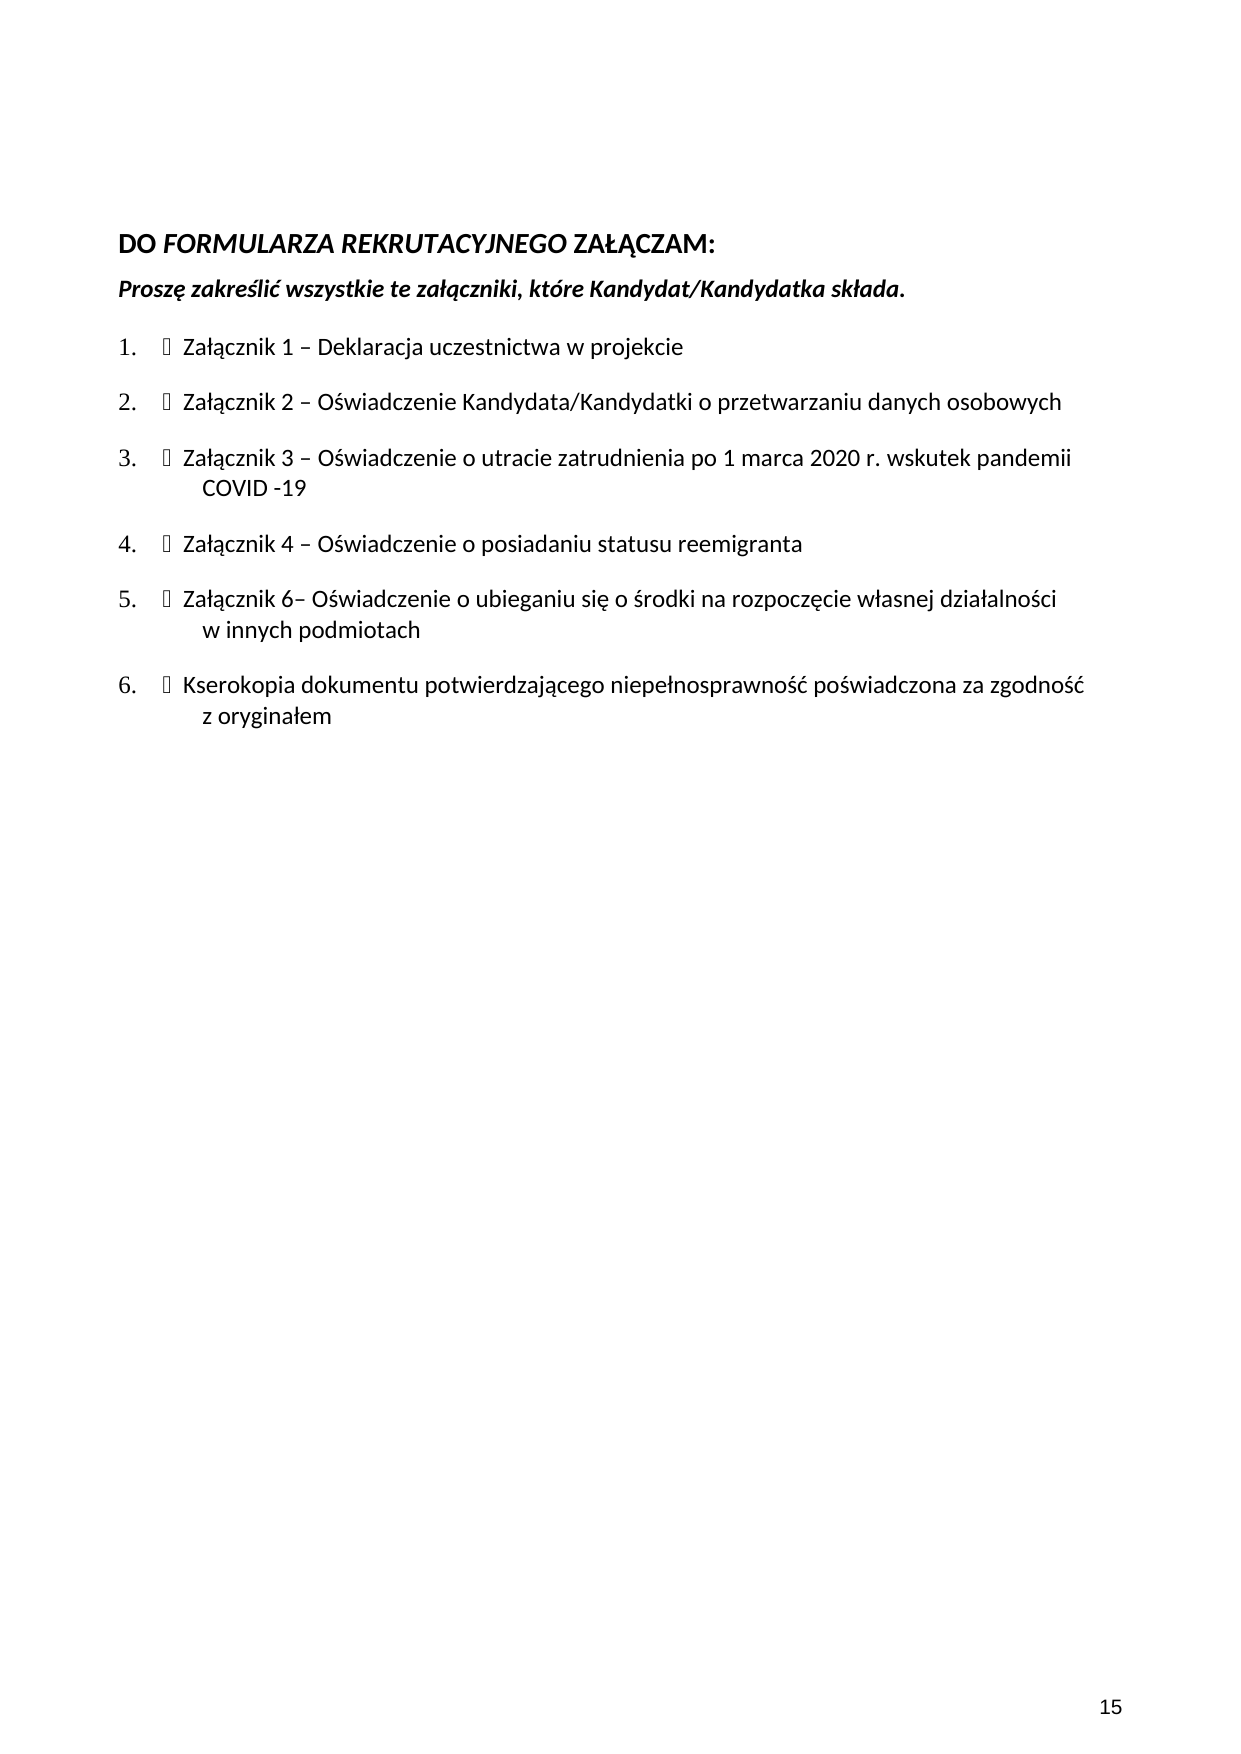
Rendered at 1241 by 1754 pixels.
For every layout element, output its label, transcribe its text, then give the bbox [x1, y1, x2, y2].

text DO FORMULARZA REKRUTACYJNEGO ZAŁĄCZAM: [118, 225, 1122, 260]
list c Załącznik 4 – Oświadczenie o posiadaniu statusu reemigranta [118, 528, 1122, 559]
list c Kserokopia dokumentu potwierdzającego niepełnosprawność poświadczona za zgodność z oryginałem [118, 670, 1122, 731]
list c Załącznik 6– Oświadczenie o ubieganiu się o środki na rozpoczęcie własnej działalności w innych podmiotach [118, 584, 1122, 645]
list c Załącznik 3 – Oświadczenie o utracie zatrudnienia po 1 marca 2020 r. wskutek pandemii COVID -19 [118, 442, 1122, 503]
text Proszę zakreślić wszystkie te załączniki, które Kandydat/Kandydatka składa. [118, 273, 1122, 303]
list c Załącznik 1 – Deklaracja uczestnictwa w projekcie [118, 331, 1122, 362]
list c Załącznik 2 – Oświadczenie Kandydata/Kandydatki o przetwarzaniu danych osobowych [118, 387, 1122, 417]
